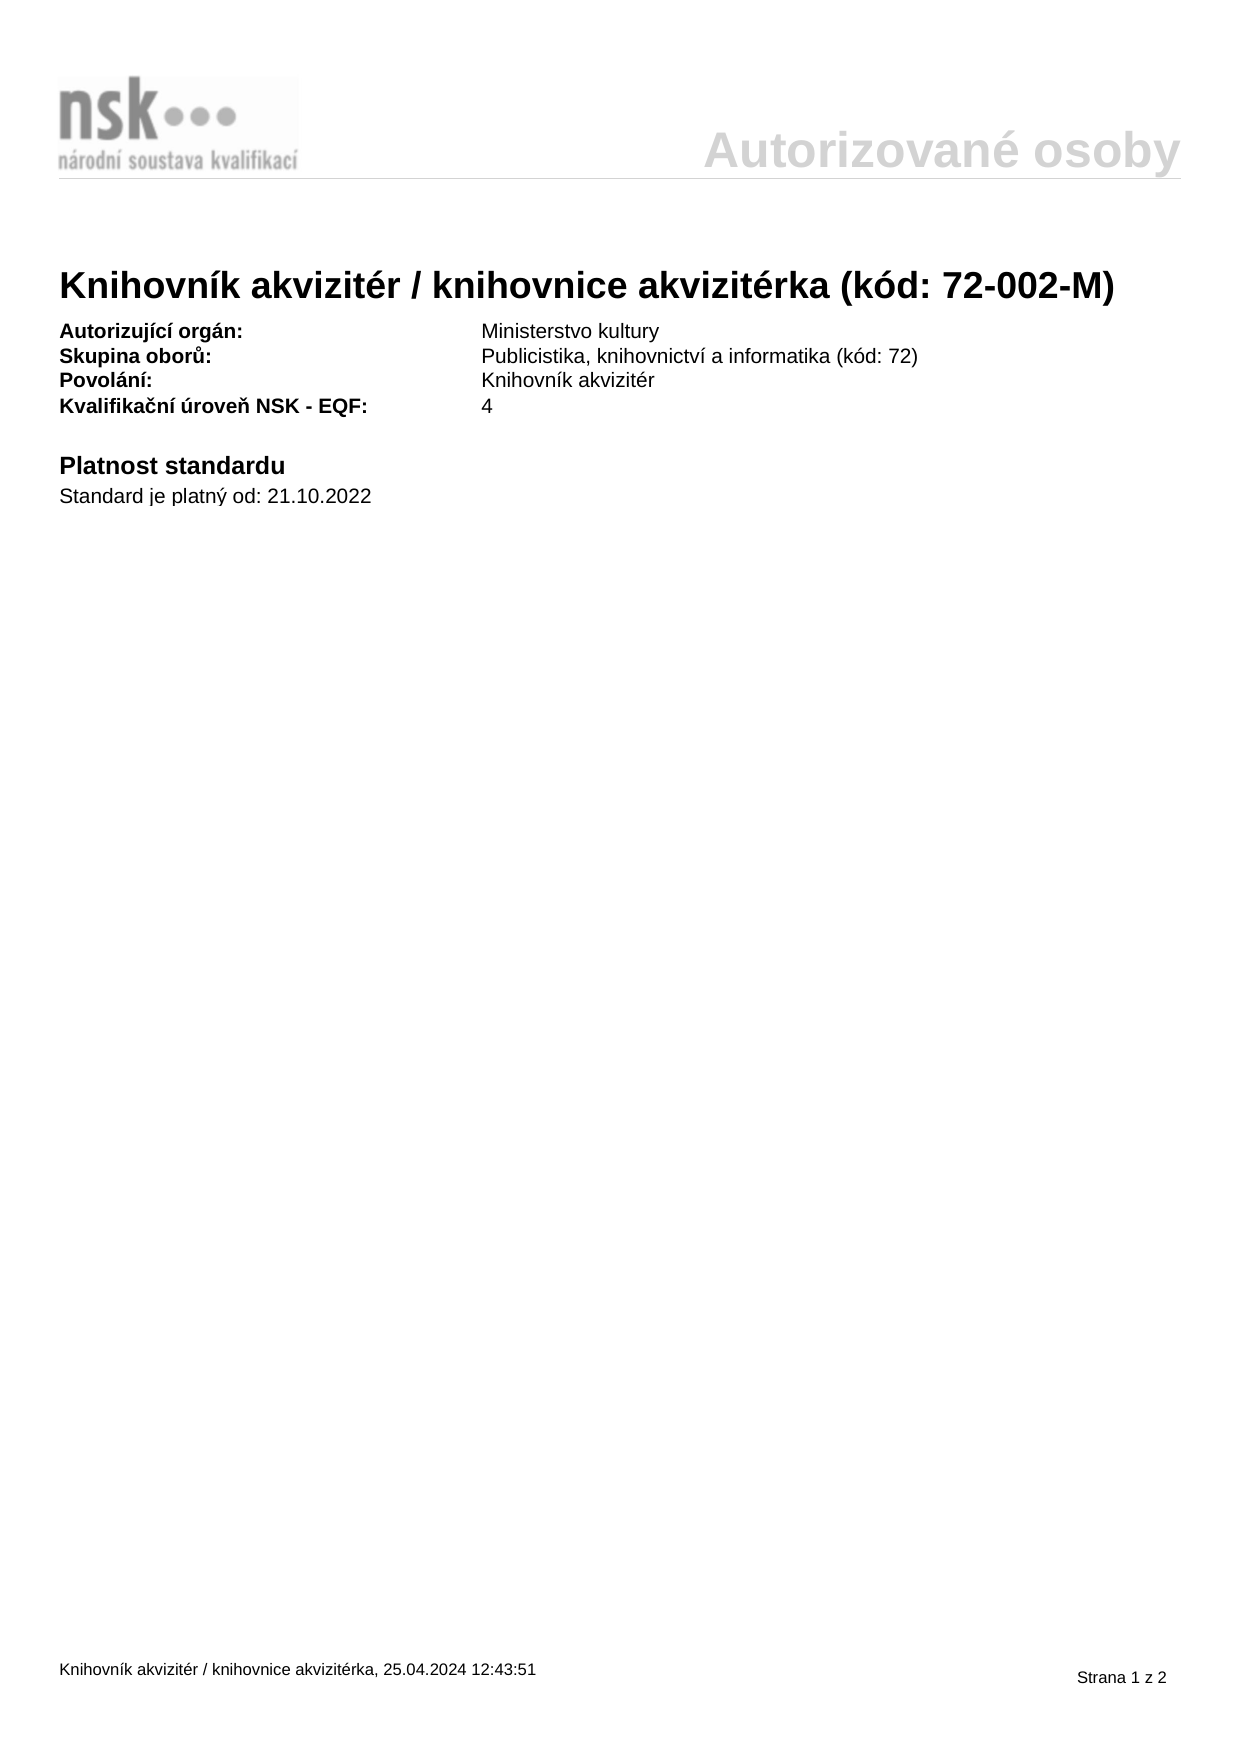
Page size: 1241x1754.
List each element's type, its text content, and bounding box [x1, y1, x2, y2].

table_cell [59, 1384, 119, 1659]
table_cell [886, 806, 1167, 1106]
table_cell [886, 1384, 1167, 1659]
table_cell [119, 196, 481, 224]
table_cell [119, 806, 481, 1106]
table_cell Ministerstvo kultury [481, 319, 1181, 344]
table_cell Autorizující orgán: [59, 319, 481, 343]
table_cell [886, 1106, 1167, 1383]
table_cell [886, 196, 1167, 224]
table_cell [481, 307, 617, 319]
table_cell [1167, 506, 1181, 806]
table_cell [1167, 1384, 1181, 1659]
table_cell [860, 307, 886, 319]
table_cell [1167, 307, 1181, 319]
table_cell Knihovník akvizitér / knihovnice akvizitérka (kód: 72-002-M) [59, 224, 1181, 307]
table_cell [626, 196, 860, 224]
table_cell Povolání: [59, 368, 481, 392]
table_cell [59, 1106, 119, 1383]
table_cell [618, 172, 626, 178]
table_cell [618, 806, 626, 1106]
table_cell Knihovník akvizitér / knihovnice akvizitérka, 25.04.2024 12:43:51 [59, 1660, 860, 1696]
table_cell Strana 1 z 2 [860, 1660, 1167, 1696]
table_cell [860, 806, 886, 1106]
table_cell [481, 506, 617, 806]
table_cell [626, 418, 860, 447]
table_cell [481, 1384, 617, 1659]
table_cell Knihovník akvizitér [481, 368, 1181, 393]
table_cell [481, 418, 617, 447]
table_cell [481, 806, 617, 1106]
table_cell Standard je platný od: 21.10.2022 [59, 484, 1181, 506]
table_header Autorizované osoby [626, 59, 1181, 178]
table_cell [119, 506, 481, 806]
table_cell [59, 196, 119, 224]
table_cell [886, 418, 1167, 447]
table_cell [481, 1106, 617, 1383]
table_cell [860, 418, 886, 447]
table_cell [626, 806, 860, 1106]
table_cell [1167, 1660, 1181, 1696]
table_cell [618, 1106, 626, 1383]
table_cell [59, 418, 119, 447]
table_cell [481, 196, 617, 224]
table_cell [626, 307, 860, 319]
table_cell Kvalifikační úroveň NSK - EQF: [59, 394, 481, 417]
table_cell [618, 418, 626, 447]
table_cell [59, 806, 119, 1106]
table_cell [886, 506, 1167, 806]
table_cell 4 [481, 394, 1181, 417]
table_cell Skupina oborů: [59, 344, 481, 368]
table_cell [119, 1384, 481, 1659]
table_cell [1167, 1106, 1181, 1383]
table_cell [618, 506, 626, 806]
table_cell [860, 196, 886, 224]
table_cell [119, 307, 481, 319]
table_cell [59, 506, 119, 806]
table_cell [886, 307, 1167, 319]
table_cell [1167, 806, 1181, 1106]
table_header [619, 59, 626, 172]
table_cell [618, 1384, 626, 1659]
table_cell [59, 307, 119, 319]
table_cell [860, 1106, 886, 1383]
table_cell [860, 1384, 886, 1659]
table_cell [119, 172, 481, 178]
table_cell [59, 179, 1181, 196]
table_cell Platnost standardu [59, 448, 1181, 483]
table_cell [626, 1106, 860, 1383]
table_cell [119, 418, 481, 447]
table_cell [1167, 196, 1181, 224]
table_cell Publicistika, knihovnictví a informatika (kód: 72) [481, 344, 1181, 368]
table_cell [481, 172, 617, 178]
table_cell [119, 1106, 481, 1383]
table_cell [860, 506, 886, 806]
picture [57, 59, 619, 172]
table_cell [618, 196, 626, 224]
table_cell [618, 307, 626, 319]
table_cell [59, 172, 119, 178]
table_cell [626, 1384, 860, 1659]
table_cell [626, 506, 860, 806]
table_cell [1167, 418, 1181, 447]
